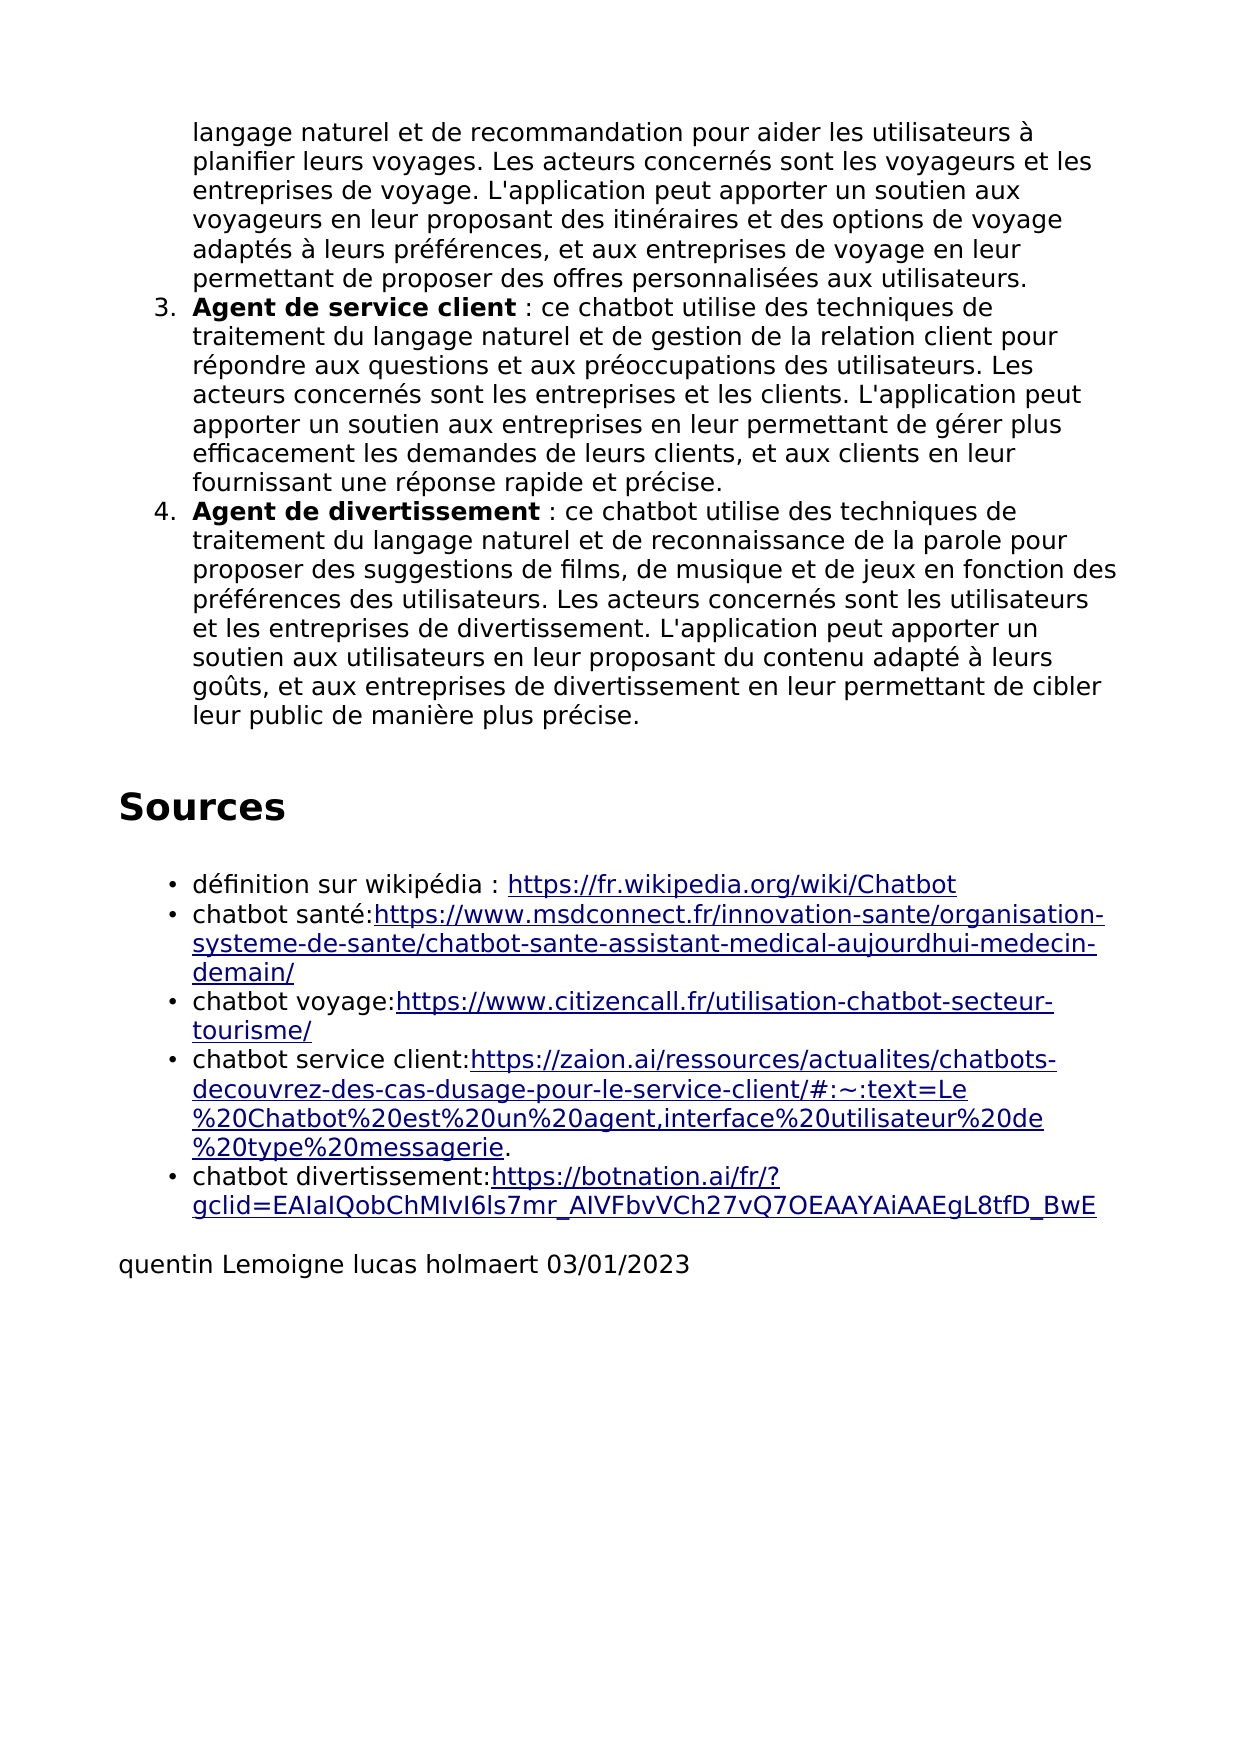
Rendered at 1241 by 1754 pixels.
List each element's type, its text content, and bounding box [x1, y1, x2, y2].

list chatbot service client:https://zaion.ai/ressources/actualites/chatbots-decouvrez-des-cas-dusage-pour-le-service-client/#:~:text=Le%20Chatbot%20est%20un%20agent,interface%20utilisateur%20de%20type%20messagerie. [177, 1046, 1122, 1162]
list langage naturel et de recommandation pour aider les utilisateurs à planifier leurs voyages. Les acteurs concernés sont les voyageurs et les entreprises de voyage. L'application peut apporter un soutien aux voyageurs en leur proposant des itinéraires et des options de voyage adaptés à leurs préférences, et aux entreprises de voyage en leur permettant de proposer des offres personnalisées aux utilisateurs. [177, 118, 1122, 293]
text quentin Lemoigne lucas holmaert 03/01/2023 [118, 1250, 1122, 1279]
list définition sur wikipédia : https://fr.wikipedia.org/wiki/Chatbot [177, 871, 1122, 900]
subtitle Sources [118, 785, 1122, 829]
list Agent de service client : ce chatbot utilise des techniques de traitement du langage naturel et de gestion de la relation client pour répondre aux questions et aux préoccupations des utilisateurs. Les acteurs concernés sont les entreprises et les clients. L'application peut apporter un soutien aux entreprises en leur permettant de gérer plus efficacement les demandes de leurs clients, et aux clients en leur fournissant une réponse rapide et précise. [177, 293, 1122, 497]
list chatbot divertissement:https://botnation.ai/fr/?gclid=EAIaIQobChMIvI6ls7mr_AIVFbvVCh27vQ7OEAAYAiAAEgL8tfD_BwE [177, 1162, 1122, 1221]
list chatbot santé:https://www.msdconnect.fr/innovation-sante/organisation-systeme-de-sante/chatbot-sante-assistant-medical-aujourdhui-medecin-demain/ [177, 900, 1122, 987]
list chatbot voyage:https://www.citizencall.fr/utilisation-chatbot-secteur-tourisme/ [177, 987, 1122, 1046]
list Agent de divertissement : ce chatbot utilise des techniques de traitement du langage naturel et de reconnaissance de la parole pour proposer des suggestions de films, de musique et de jeux en fonction des préférences des utilisateurs. Les acteurs concernés sont les utilisateurs et les entreprises de divertissement. L'application peut apporter un soutien aux utilisateurs en leur proposant du contenu adapté à leurs goûts, et aux entreprises de divertissement en leur permettant de cibler leur public de manière plus précise. [177, 497, 1122, 731]
